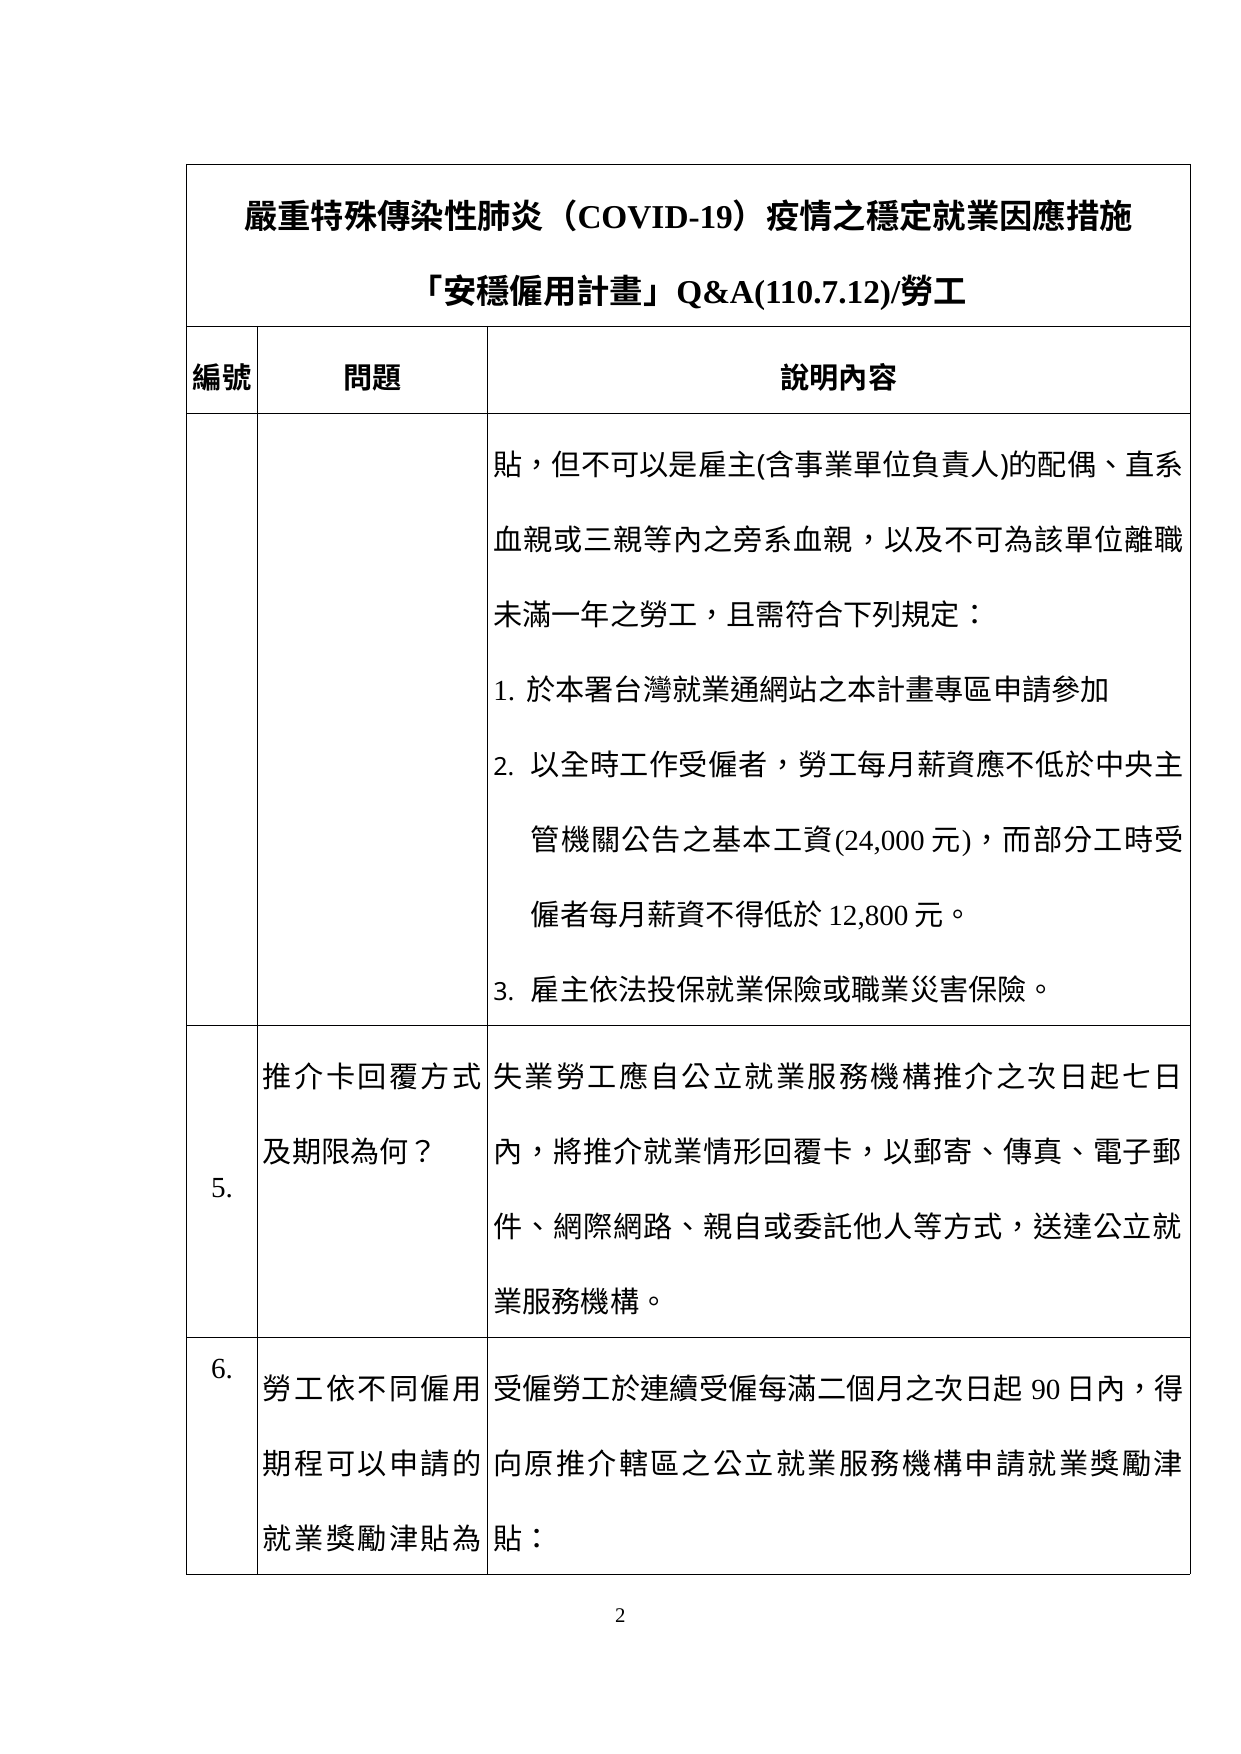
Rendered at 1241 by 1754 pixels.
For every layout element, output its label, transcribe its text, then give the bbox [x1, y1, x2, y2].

table_cell 問題 [258, 327, 487, 413]
table_cell 貼，但不可以是雇主(含事業單位負責人)的配偶、直系血親或三親等內之旁系血親，以及不可為該單位離職未滿一年之勞工，且需符合下列規定： 於本署台灣就業通網站之本計畫專區申請參加 以全時工作受僱者，勞工每月薪資應不低於中央主管機關公告之基本工資(24,000元)，而部分工時受僱者每月薪資不得低於12,800元。 雇主依法投保就業保險或職業災害保險。 [488, 414, 1190, 1025]
table_header 嚴重特殊傳染性肺炎（COVID-19）疫情之穩定就業因應措施 「安穩僱用計畫」Q&A(110.7.12)/勞工 [187, 165, 1190, 326]
table_cell 失業勞工應自公立就業服務機構推介之次日起七日內，將推介就業情形回覆卡，以郵寄、傳真、電子郵件、網際網路、親自或委託他人等方式，送達公立就業服務機構。 [488, 1026, 1190, 1337]
table_cell 推介卡回覆方式及期限為何？ [258, 1026, 487, 1337]
table_cell 勞工依不同僱用期程可以申請的就業獎勵津貼為 [258, 1338, 487, 1574]
table_cell 說明內容 [488, 327, 1190, 413]
table_cell 5. [187, 1026, 257, 1337]
table_cell 受僱勞工於連續受僱每滿二個月之次日起90日內，得向原推介轄區之公立就業服務機構申請就業獎勵津貼： 備註 1個月以30日計。 連續僱用滿30日以上，未達2或4個月者，按受僱期間月數比例發給。 本計畫所定受僱期間之認定，自受僱勞工到職投保就業保險或職業災害保險生效之日起算，1個月以30日計算；其末月受僱時間逾20日而未滿30日者，以1個月計算 [488, 1338, 1190, 1574]
table_cell [258, 414, 487, 1025]
table_cell [187, 414, 257, 1025]
table_cell 6. [187, 1338, 257, 1574]
table_cell 編號 [187, 327, 257, 413]
